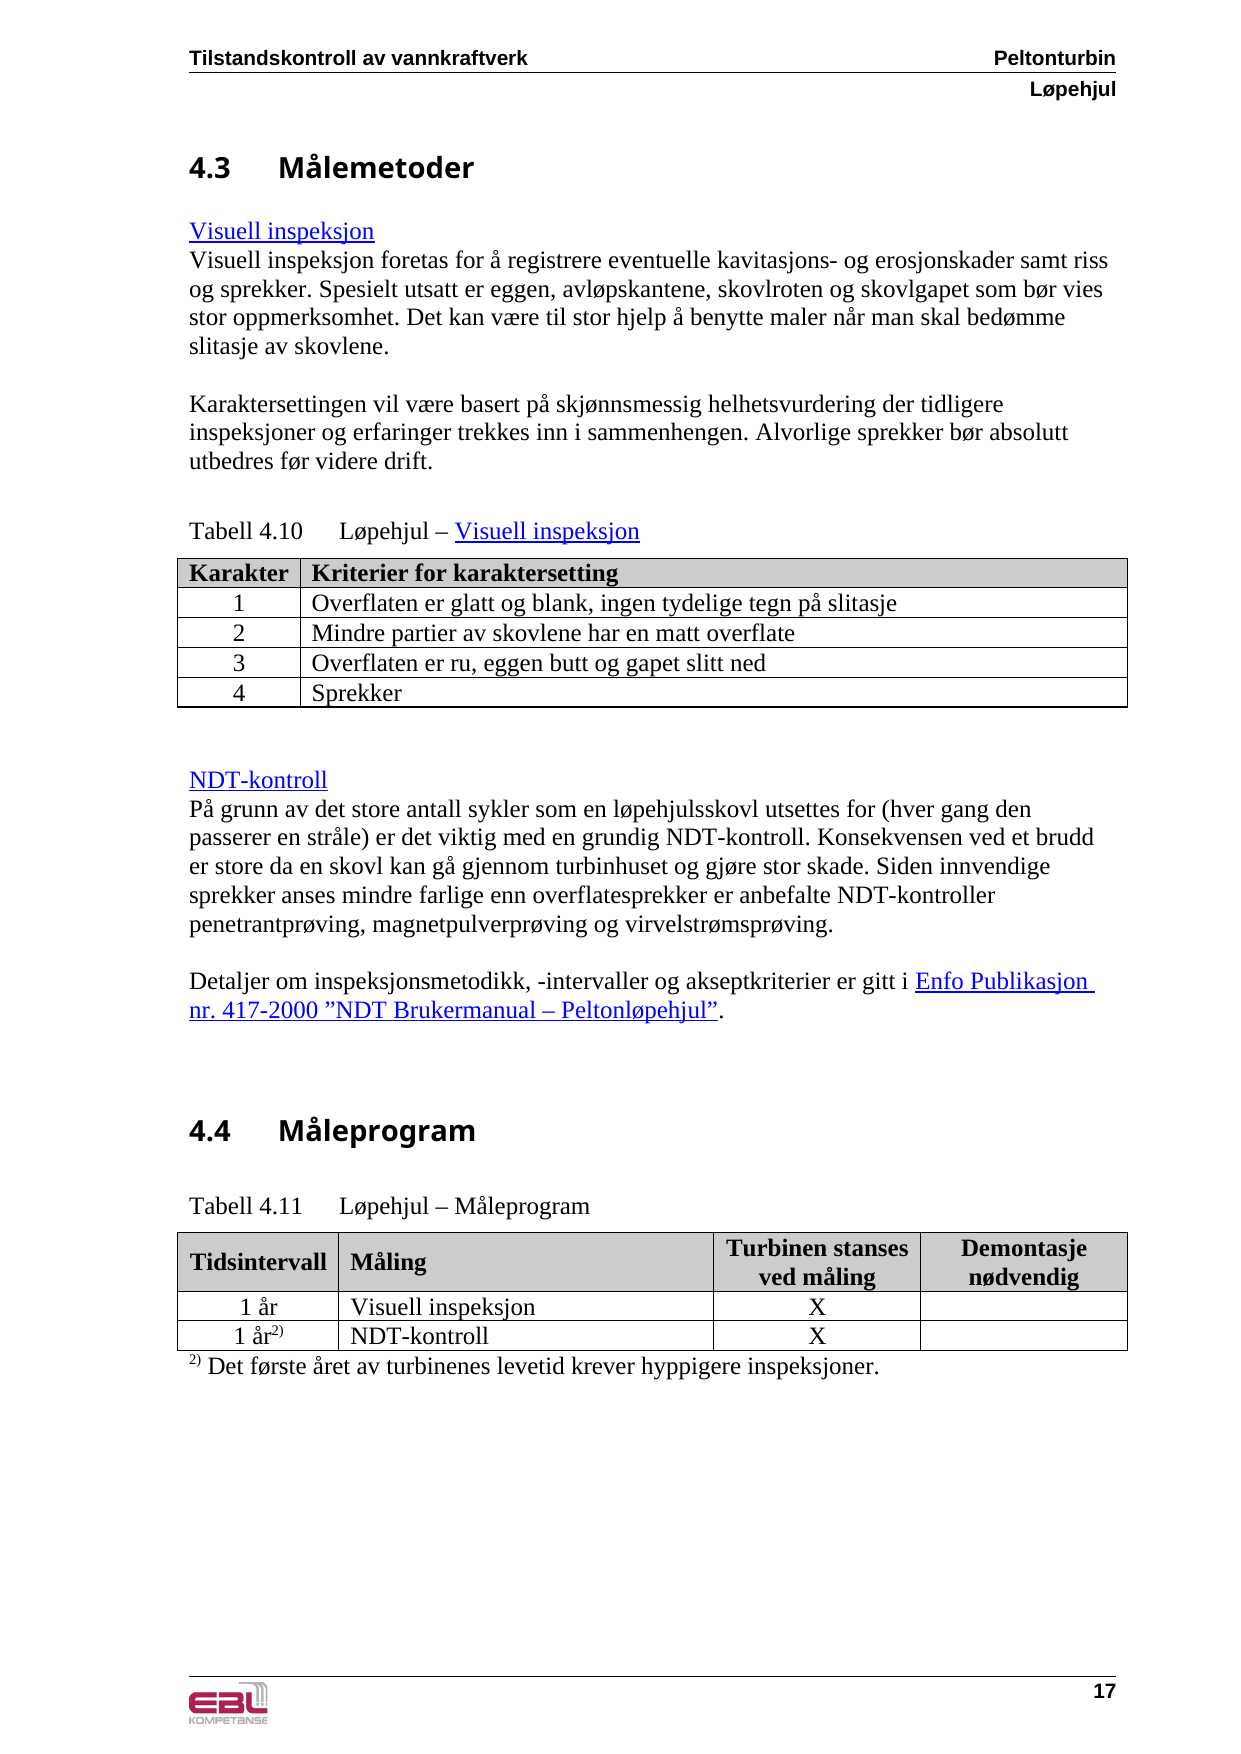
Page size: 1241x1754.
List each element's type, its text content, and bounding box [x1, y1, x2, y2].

table_header Tidsintervall [178, 1233, 338, 1291]
text Tabell 4.10 Løpehjul – Visuell inspeksjon [189, 516, 1116, 545]
table_cell Visuell inspeksjon [339, 1292, 713, 1320]
text Visuell inspeksjon [189, 216, 1116, 245]
picture [189, 1682, 268, 1724]
text På grunn av det store antall sykler som en løpehjulsskovl utsettes for (hver gang den passerer en stråle) er det viktig med en grundig NDT-kontroll. Konsekvensen ved et brudd er store da en skovl kan gå gjennom turbinhuset og gjøre stor skade. Siden innvendige sprekker anses mindre farlige enn overflatesprekker er anbefalte NDT-kontroller penetrantprøving, magnetpulverprøving og virvelstrømsprøving. [189, 794, 1116, 937]
table_header Turbinen stanses ved måling [714, 1233, 920, 1291]
table_cell Overflaten er glatt og blank, ingen tydelige tegn på slitasje [301, 588, 1127, 617]
table_cell 2 [178, 618, 300, 647]
subtitle Målemetoder [189, 148, 1116, 187]
text Visuell inspeksjon foretas for å registrere eventuelle kavitasjons- og erosjonskader samt riss og sprekker. Spesielt utsatt er eggen, avløpskantene, skovlroten og skovlgapet som bør vies stor oppmerksomhet. Det kan være til stor hjelp å benytte maler når man skal bedømme slitasje av skovlene. [189, 245, 1116, 360]
table_header Måling [339, 1233, 713, 1291]
table_cell 3 [178, 648, 300, 677]
text Karaktersettingen vil være basert på skjønnsmessig helhetsvurdering der tidligere inspeksjoner og erfaringer trekkes inn i sammenhengen. Alvorlige sprekker bør absolutt utbedres før videre drift. [189, 389, 1116, 475]
table_cell 1 år [178, 1292, 338, 1320]
table_header Karakter [178, 559, 300, 587]
table_cell X [714, 1292, 920, 1320]
text NDT-kontroll [189, 765, 1116, 794]
table_cell [921, 1321, 1127, 1350]
table_cell [921, 1292, 1127, 1320]
text 2) Det første året av turbinenes levetid krever hyppigere inspeksjoner. [189, 1351, 1116, 1380]
table_cell X [714, 1321, 920, 1350]
subtitle Måleprogram [189, 1110, 1116, 1149]
table_header Kriterier for karaktersetting [301, 559, 1127, 587]
table_header Demontasje nødvendig [921, 1233, 1127, 1291]
table_cell 1 [178, 588, 300, 617]
table_cell 4 [178, 678, 300, 706]
text Detaljer om inspeksjonsmetodikk, -intervaller og akseptkriterier er gitt i Enfo Publikasjon nr. 417-2000 ”NDT Brukermanual – Peltonløpehjul”. [189, 966, 1116, 1024]
table_cell Sprekker [301, 678, 1127, 706]
table_cell Mindre partier av skovlene har en matt overflate [301, 618, 1127, 647]
table_cell NDT-kontroll [339, 1321, 713, 1350]
table_cell 1 år2) [178, 1321, 338, 1350]
text Tabell 4.11 Løpehjul – Måleprogram [189, 1191, 1116, 1219]
table_cell Overflaten er ru, eggen butt og gapet slitt ned [301, 648, 1127, 677]
